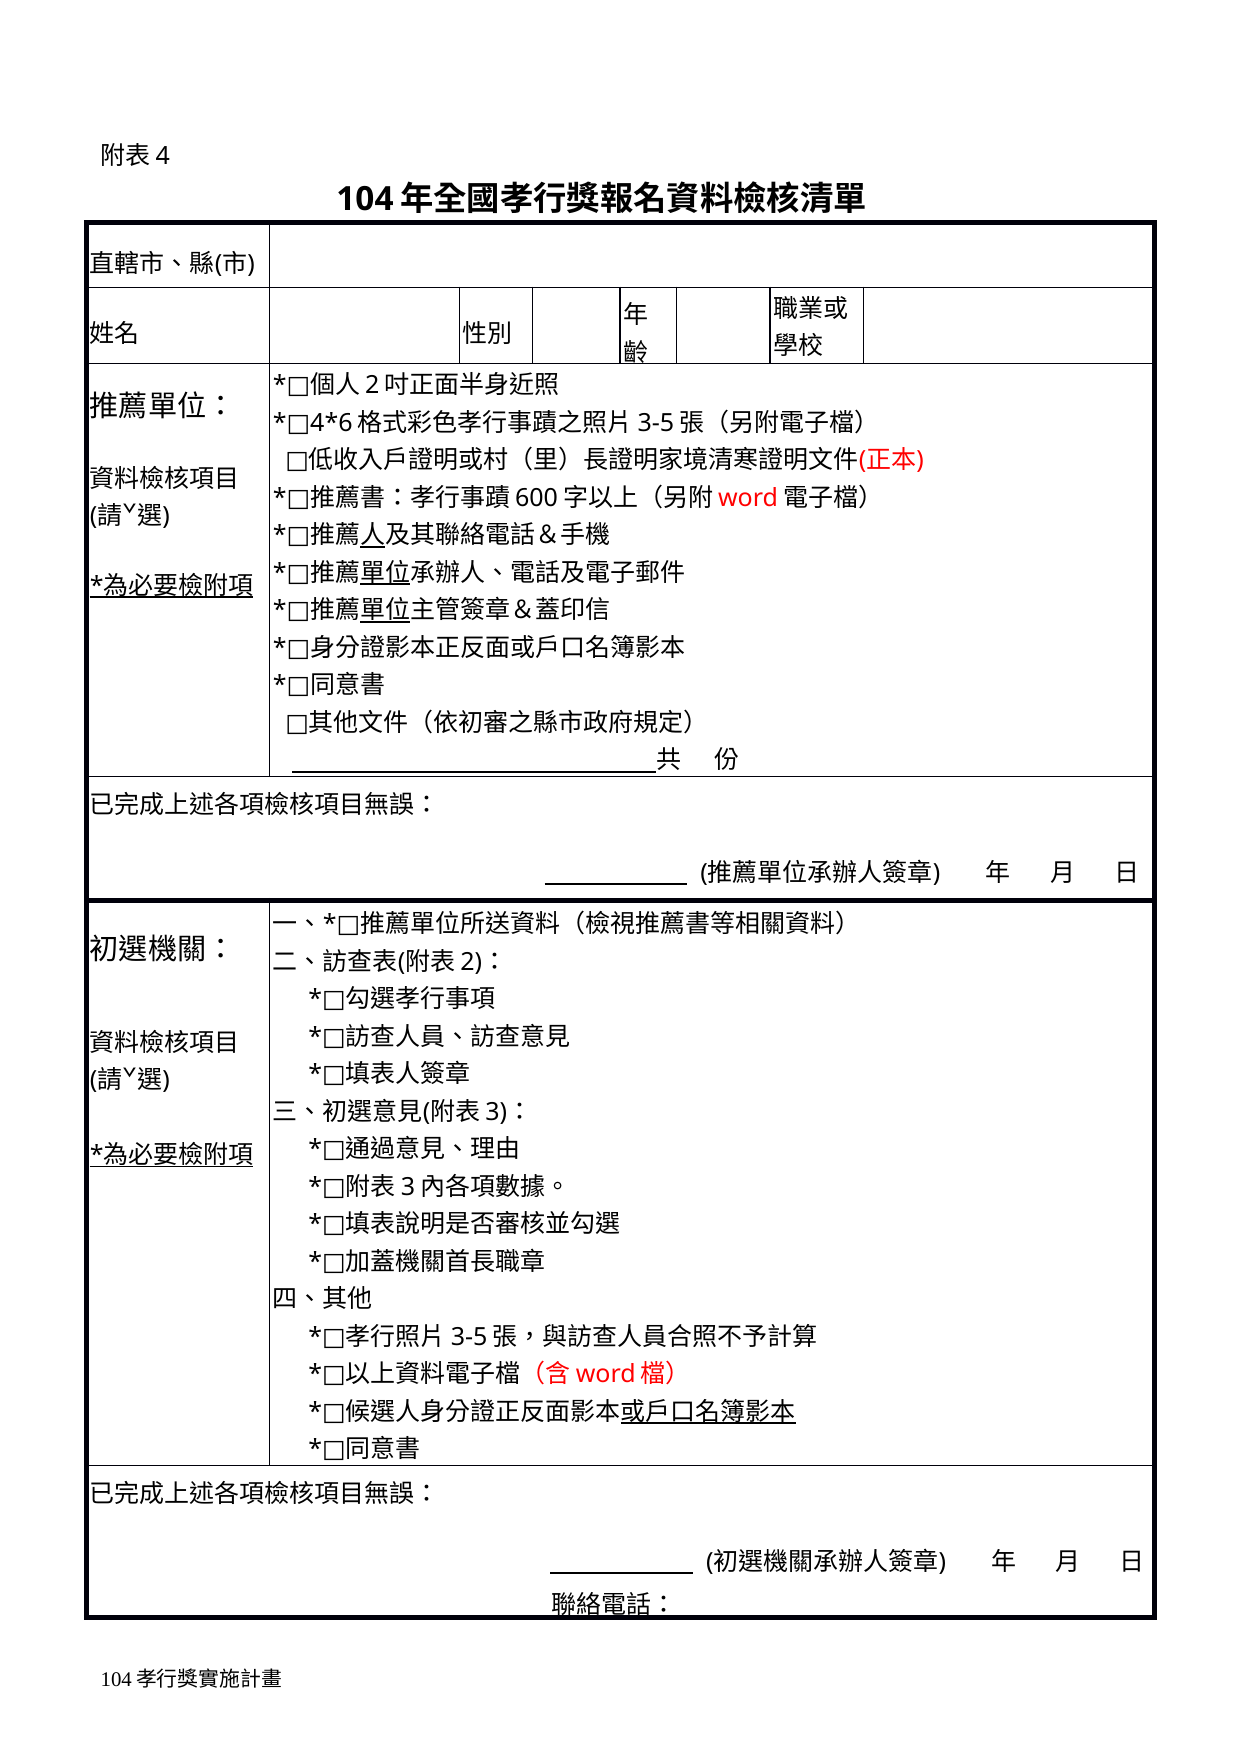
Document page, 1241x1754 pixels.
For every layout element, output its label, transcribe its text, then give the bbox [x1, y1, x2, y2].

table_cell 已完成上述各項檢核項目無誤： (初選機關承辦人簽章) 年 月 日 聯絡電話： [89, 1466, 1152, 1615]
table_cell 初選機關： 資料檢核項目 (請ˇ選) *為必要檢附項 [89, 903, 269, 1465]
table_cell 性別 [460, 288, 532, 363]
table_cell 職業或學校 [771, 288, 863, 363]
table_cell 一、*□推薦單位所送資料（檢視推薦書等相關資料） 二、訪查表(附表2)： *□勾選孝行事項 *□訪查人員、訪查意見 *□填表人簽章 三、初選意見(附表3)： *□通過意見、理由 *□附表3內各項數據。 *□填表說明是否審核並勾選 *□加蓋機關首長職章 四、其他 *□孝行照片3-5張，與訪查人員合照不予計算 *□以上資料電子檔（含word檔） *□候選人身分證正反面影本或戶口名簿影本 *□同意書 [270, 903, 1152, 1465]
table_cell 推薦單位： 資料檢核項目 (請ˇ選) *為必要檢附項 [89, 364, 269, 776]
table_cell *□個人2吋正面半身近照 *□4*6格式彩色孝行事蹟之照片3-5張（另附電子檔） □低收入戶證明或村（里）長證明家境清寒證明文件(正本) *□推薦書：孝行事蹟600字以上（另附word電子檔） *□推薦人及其聯絡電話＆手機 *□推薦單位承辦人、電話及電子郵件 *□推薦單位主管簽章＆蓋印信 *□身分證影本正反面或戶口名簿影本 *□同意書 □其他文件（依初審之縣市政府規定） 共 份 [270, 364, 1152, 776]
table_cell 年齡 [621, 288, 676, 363]
table_header [270, 225, 1152, 287]
table_cell [533, 288, 619, 363]
table_header 直轄市、縣(市) [89, 225, 269, 287]
table_cell 已完成上述各項檢核項目無誤： (推薦單位承辦人簽章) 年 月 日 [89, 777, 1152, 898]
text 附表4 [100, 136, 1140, 172]
text 104年全國孝行獎報名資料檢核清單 [63, 172, 1140, 220]
table_cell [864, 288, 1152, 363]
table_cell [677, 288, 769, 363]
table_cell [270, 288, 459, 363]
table_cell 姓名 [89, 288, 269, 363]
